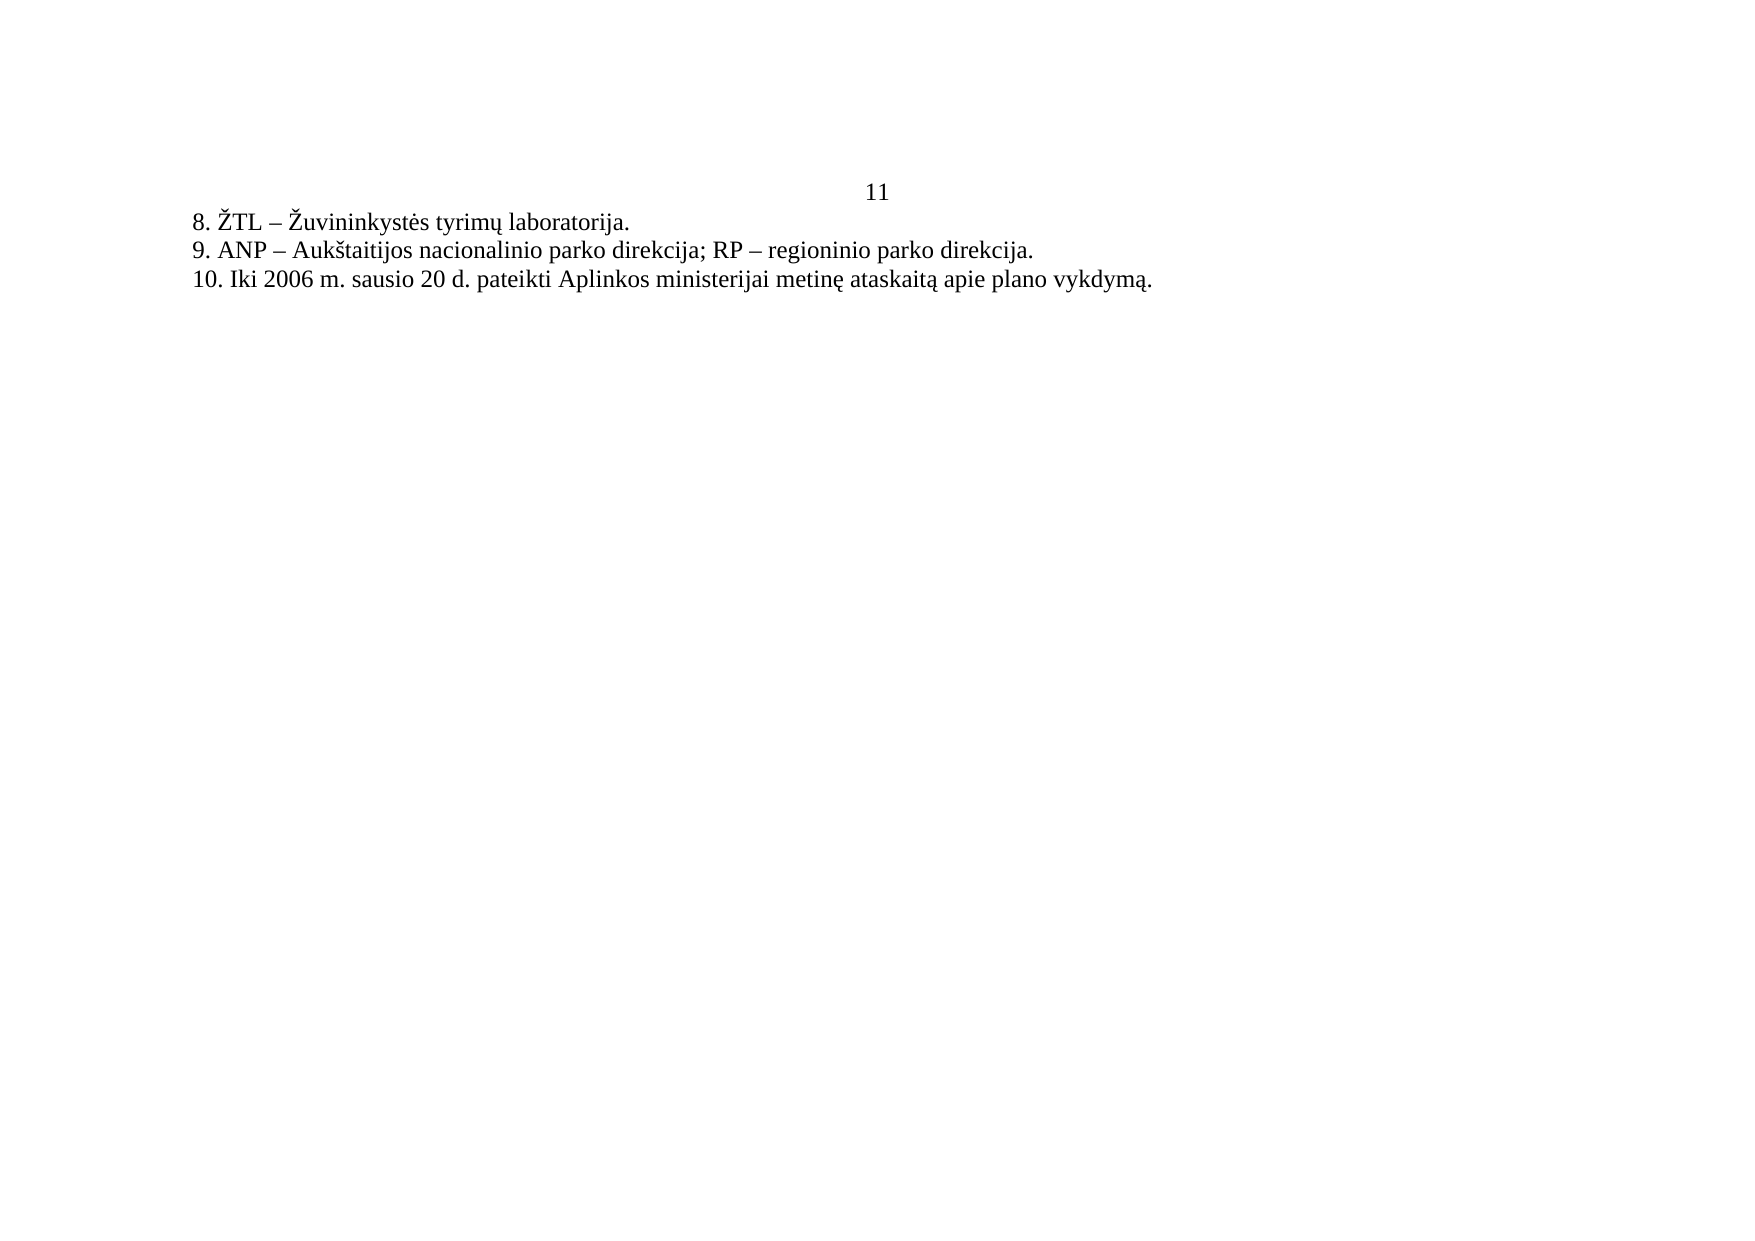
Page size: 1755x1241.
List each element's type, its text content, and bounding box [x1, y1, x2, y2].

text 9. ANP – Aukštaitijos nacionalinio parko direkcija; RP – regioninio parko direkcija. [118, 235, 1636, 264]
text 8. ŽTL – žuvininkystės tyrimų laboratorija. [118, 207, 1636, 235]
text 10. Iki 2006 m. sausio 20 d. pateikti Aplinkos ministerijai metinę ataskaitą apie plano vykdymą. [118, 264, 1636, 293]
